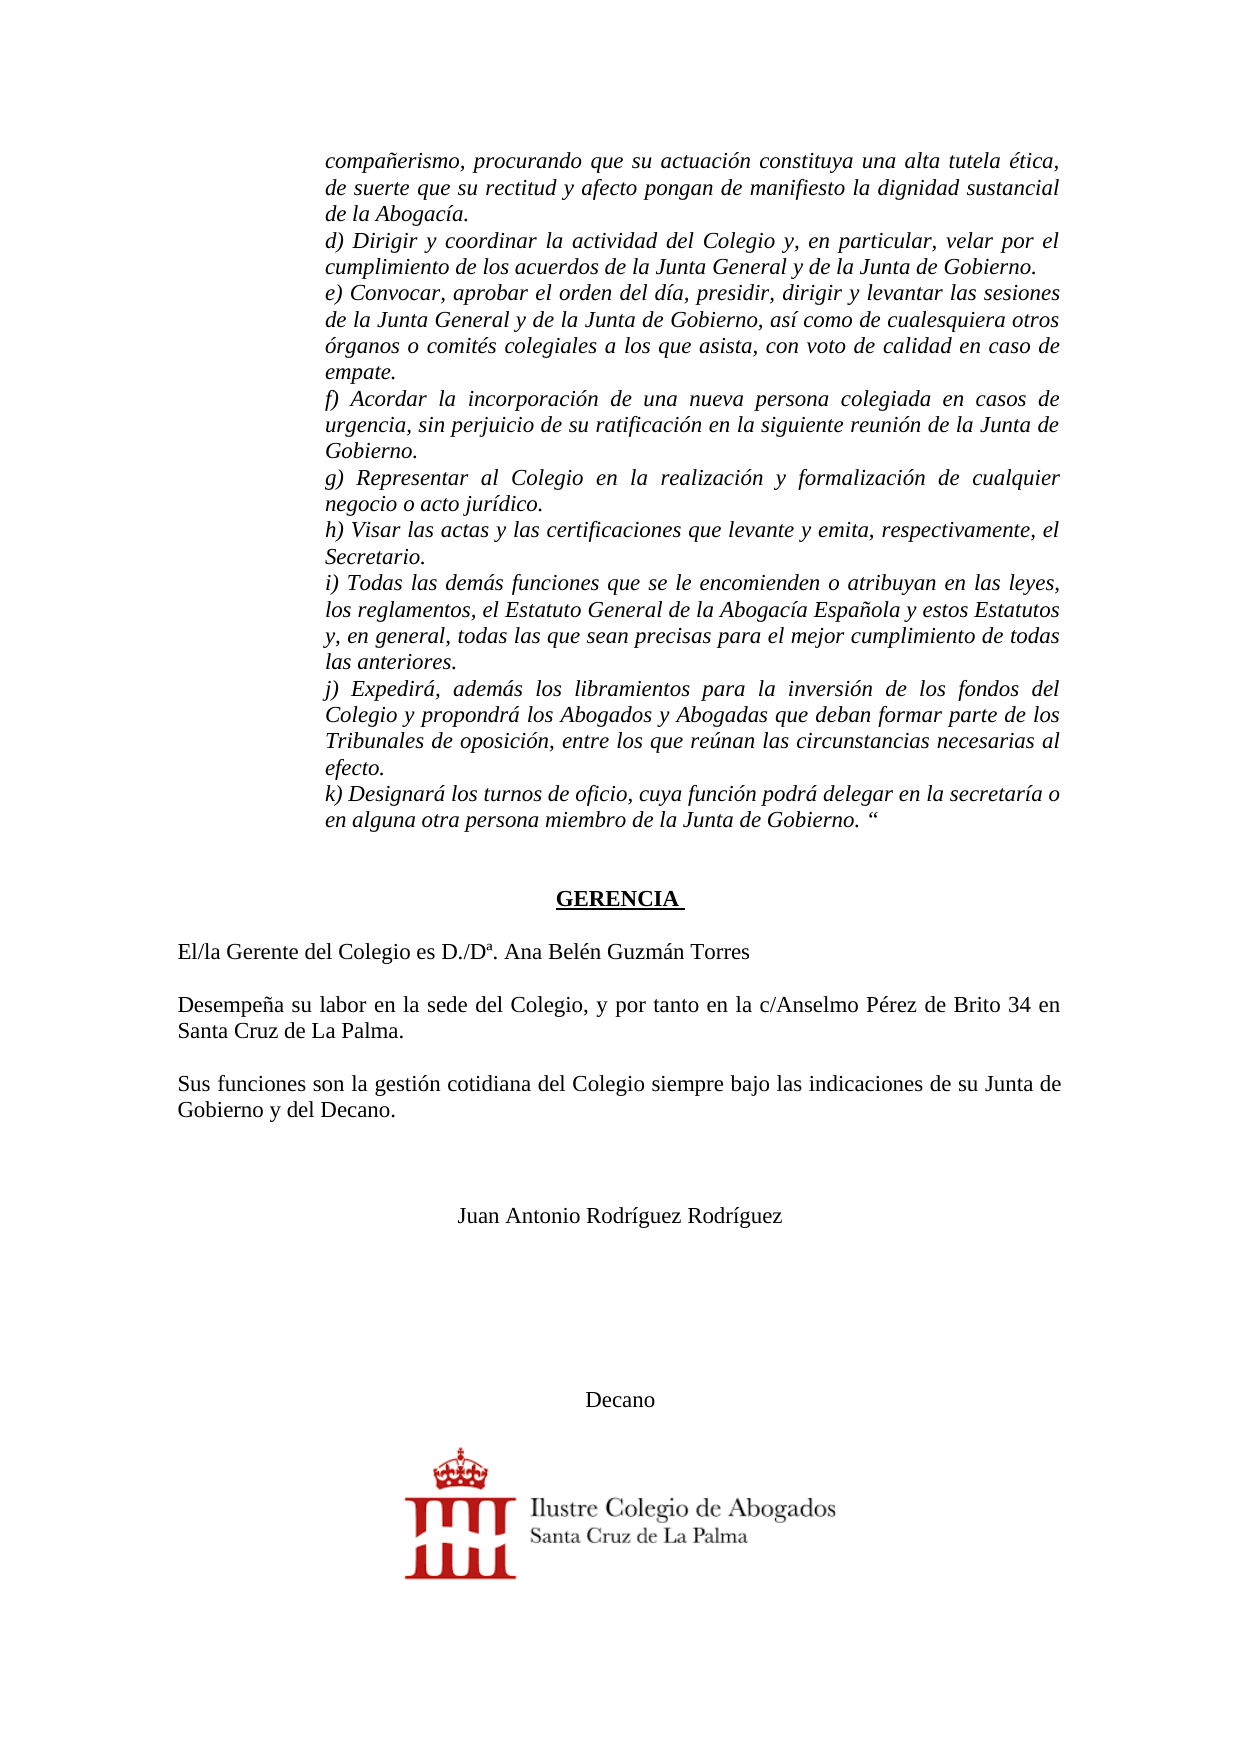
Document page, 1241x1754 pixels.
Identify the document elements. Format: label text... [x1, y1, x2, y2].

text f) Acordar la incorporación de una nueva persona colegiada en casos de urgencia, sin perjuicio de su ratificación en la siguiente reunión de la Junta de Gobierno. [325, 385, 1063, 464]
text g) Representar al Colegio en la realización y formalización de cualquier negocio o acto jurídico. [325, 464, 1063, 517]
text j) Expedirá, además los libramientos para la inversión de los fondos del Colegio y propondrá los Abogados y Abogadas que deban formar parte de los Tribunales de oposición, entre los que reúnan las circunstancias necesarias al efecto. [325, 675, 1063, 780]
text Desempeña su labor en la sede del Colegio, y por tanto en la c/Anselmo Pérez de Brito 34 en Santa Cruz de La Palma. [177, 991, 1063, 1044]
text Sus funciones son la gestión cotidiana del Colegio siempre bajo las indicaciones de su Junta de Gobierno y del Decano. [177, 1070, 1063, 1123]
text e) Convocar, aprobar el orden del día, presidir, dirigir y levantar las sesiones de la Junta General y de la Junta de Gobierno, así como de cualesquiera otros órganos o comités colegiales a los que asista, con voto de calidad en caso de empate. [325, 279, 1063, 385]
text compañerismo, procurando que su actuación constituya una alta tutela ética, de suerte que su rectitud y afecto pongan de manifiesto la dignidad sustancial de la Abogacía. [325, 148, 1063, 227]
text k) Designará los turnos de oficio, cuya función podrá delegar en la secretaría o en alguna otra persona miembro de la Junta de Gobierno. “ [325, 780, 1063, 833]
text Juan Antonio Rodríguez Rodríguez [177, 1202, 1063, 1228]
text d) Dirigir y coordinar la actividad del Colegio y, en particular, velar por el cumplimiento de los acuerdos de la Junta General y de la Junta de Gobierno. [325, 227, 1063, 279]
text h) Visar las actas y las certificaciones que levante y emita, respectivamente, el Secretario. [325, 517, 1063, 569]
text Decano [177, 1386, 1063, 1413]
text El/la Gerente del Colegio es D./Dª. Ana Belén Guzmán Torres [177, 938, 1063, 964]
text i) Todas las demás funciones que se le encomienden o atribuyan en las leyes, los reglamentos, el Estatuto General de la Abogacía Española y estos Estatutos y, en general, todas las que sean precisas para el mejor cumplimiento de todas las anteriores. [325, 569, 1063, 675]
text GERENCIA [177, 886, 1063, 912]
